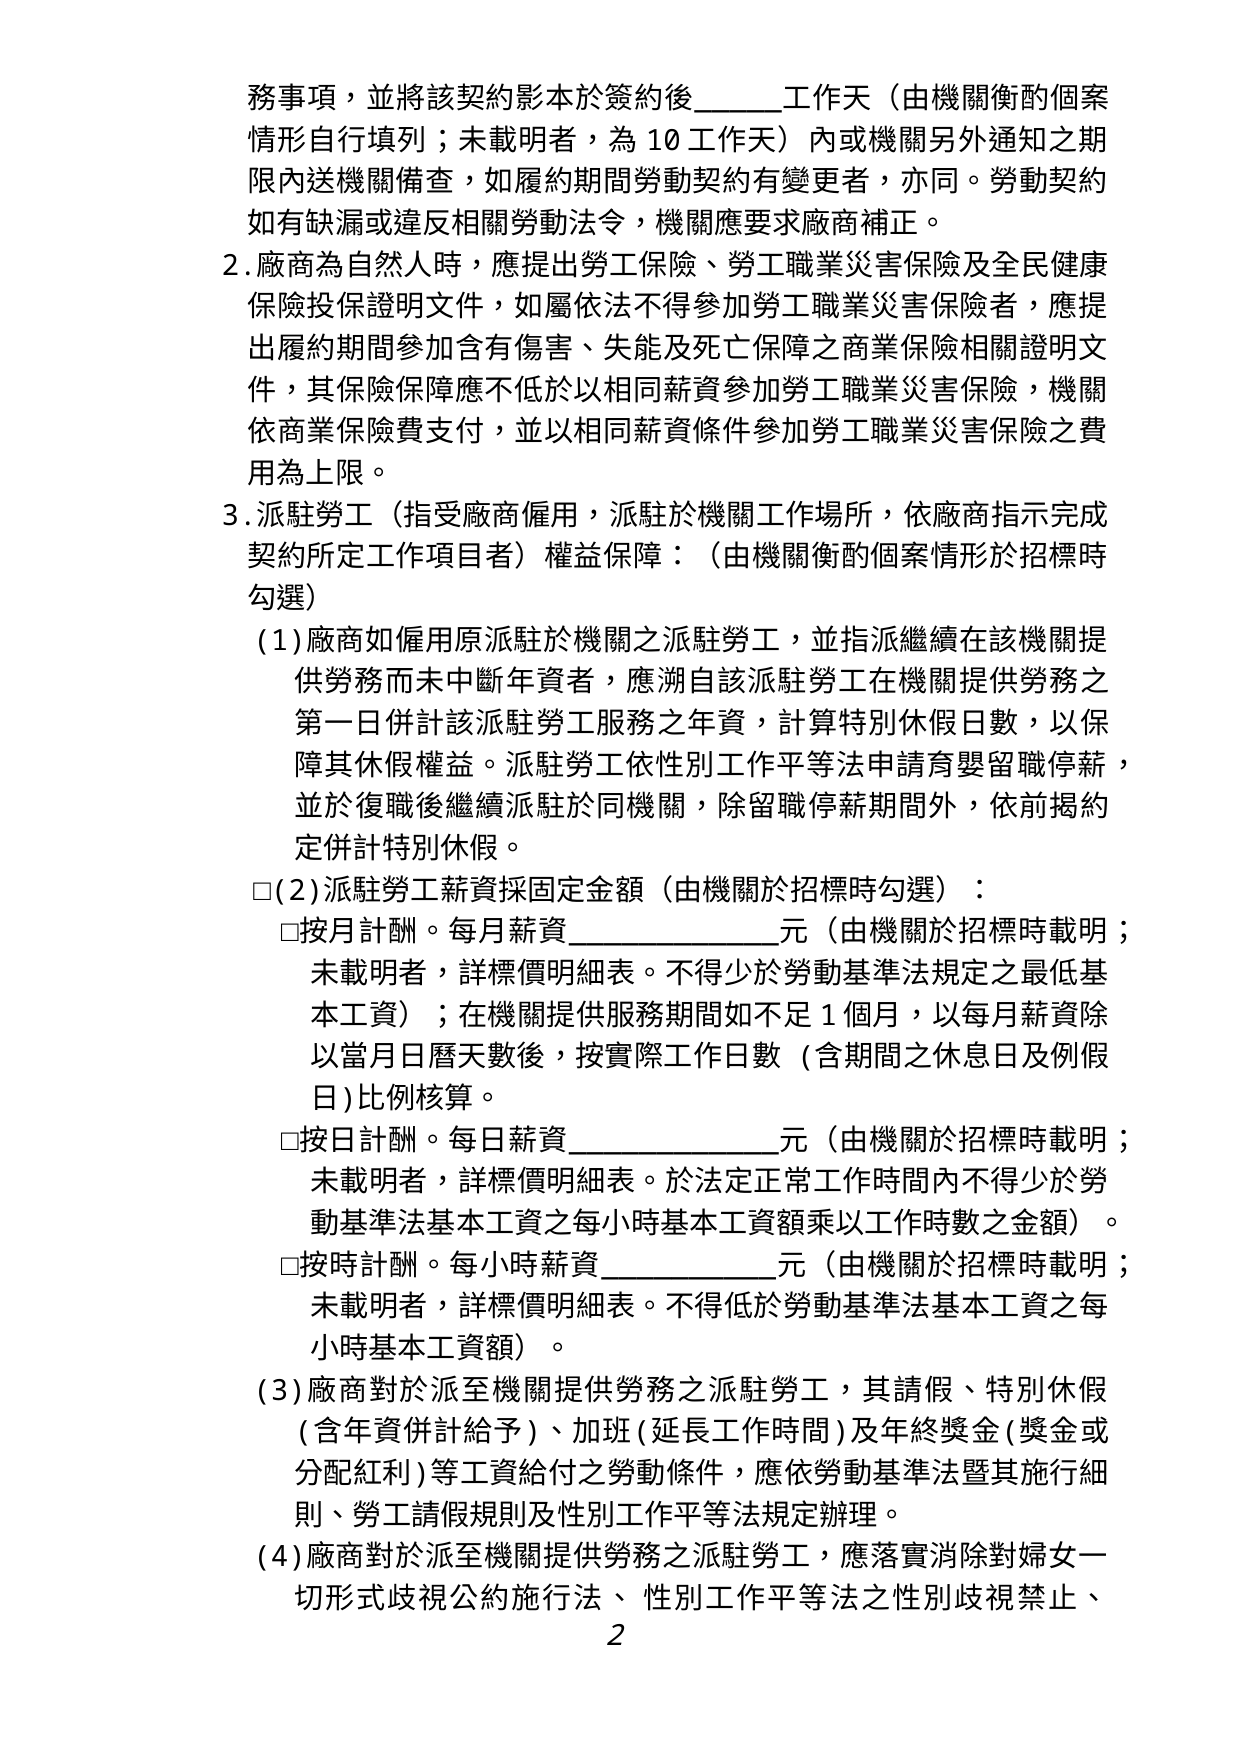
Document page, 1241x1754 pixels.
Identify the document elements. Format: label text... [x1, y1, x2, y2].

text (4)廠商對於派至機關提供勞務之派駐勞工，應落實消除對婦女一切形式歧視公約施行法、性別工作平等法之性別歧視禁止、 [253, 1533, 1109, 1617]
text 2.廠商為自然人時，應提出勞工保險、勞工職業災害保險及全民健康保險投保證明文件，如屬依法不得參加勞工職業災害保險者，應提出履約期間參加含有傷害、失能及死亡保障之商業保險相關證明文件，其保險保障應不低於以相同薪資參加勞工職業災害保險，機關依商業保險費支付，並以相同薪資條件參加勞工職業災害保險之費用為上限。 [221, 242, 1109, 492]
text (3)廠商對於派至機關提供勞務之派駐勞工，其請假、特別休假(含年資併計給予)、加班(延長工作時間)及年終獎金(獎金或分配紅利)等工資給付之勞動條件，應依勞動基準法暨其施行細則、勞工請假規則及性別工作平等法規定辦理。 [253, 1367, 1109, 1533]
text 1.廠商對其派至機關提供勞務之派駐勞工，應訂立書面勞動契約，其內容包含勞動條件、就業與性別歧視禁止、性騷擾防治、遵守義務、違反責任及應注意事項等派駐勞工在機關工作期間之權益與義務事項，並將該契約影本於簽約後_____工作天（由機關衡酌個案情形自行填列；未載明者，為10工作天）內或機關另外通知之期限內送機關備查，如履約期間勞動契約有變更者，亦同。勞動契約如有缺漏或違反相關勞動法令，機關應要求廠商補正。 [221, 75, 1109, 242]
text □按月計酬。每月薪資____________元（由機關於招標時載明；未載明者，詳標價明細表。不得少於勞動基準法規定之最低基本工資）；在機關提供服務期間如不足1個月，以每月薪資除以當月日曆天數後，按實際工作日數 (含期間之休息日及例假日)比例核算。 [281, 908, 1109, 1117]
text (1)廠商如僱用原派駐於機關之派駐勞工，並指派繼續在該機關提供勞務而未中斷年資者，應溯自該派駐勞工在機關提供勞務之第一日併計該派駐勞工服務之年資，計算特別休假日數，以保障其休假權益。派駐勞工依性別工作平等法申請育嬰留職停薪，並於復職後繼續派駐於同機關，除留職停薪期間外，依前揭約定併計特別休假。 [253, 617, 1109, 867]
text □按時計酬。每小時薪資__________元（由機關於招標時載明；未載明者，詳標價明細表。不得低於勞動基準法基本工資之每小時基本工資額）。 [281, 1242, 1109, 1367]
text □(2)派駐勞工薪資採固定金額（由機關於招標時勾選）： [253, 867, 1109, 908]
text 3.派駐勞工（指受廠商僱用，派駐於機關工作場所，依廠商指示完成契約所定工作項目者）權益保障：（由機關衡酌個案情形於招標時勾選） [221, 492, 1109, 617]
text □按日計酬。每日薪資____________元（由機關於招標時載明；未載明者，詳標價明細表。於法定正常工作時間內不得少於勞動基準法基本工資之每小時基本工資額乘以工作時數之金額）。 [281, 1117, 1109, 1242]
